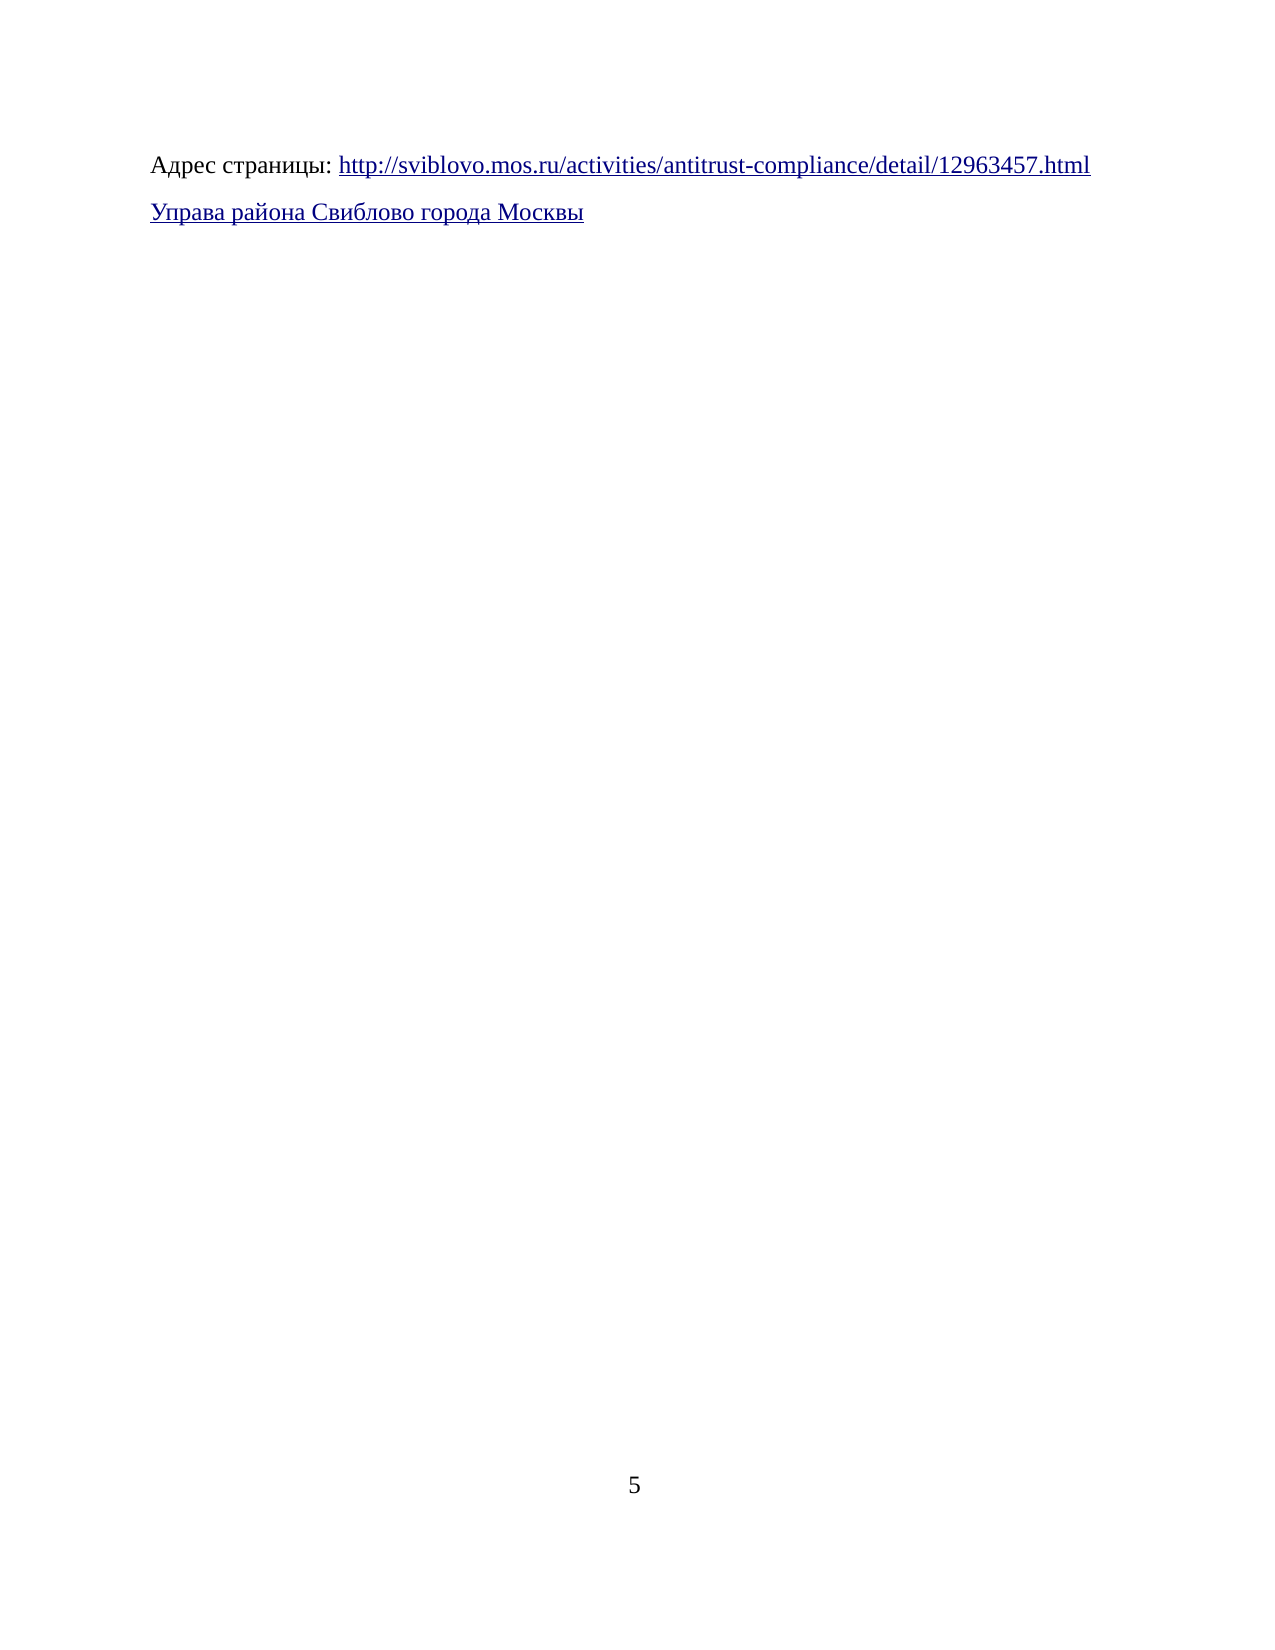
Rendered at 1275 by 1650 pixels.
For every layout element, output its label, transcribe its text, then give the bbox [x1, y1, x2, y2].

text Управа района Свиблово города Москвы [150, 197, 1125, 225]
text Адрес страницы: http://sviblovo.mos.ru/activities/antitrust-compliance/detail/12963457.html [150, 150, 1125, 179]
